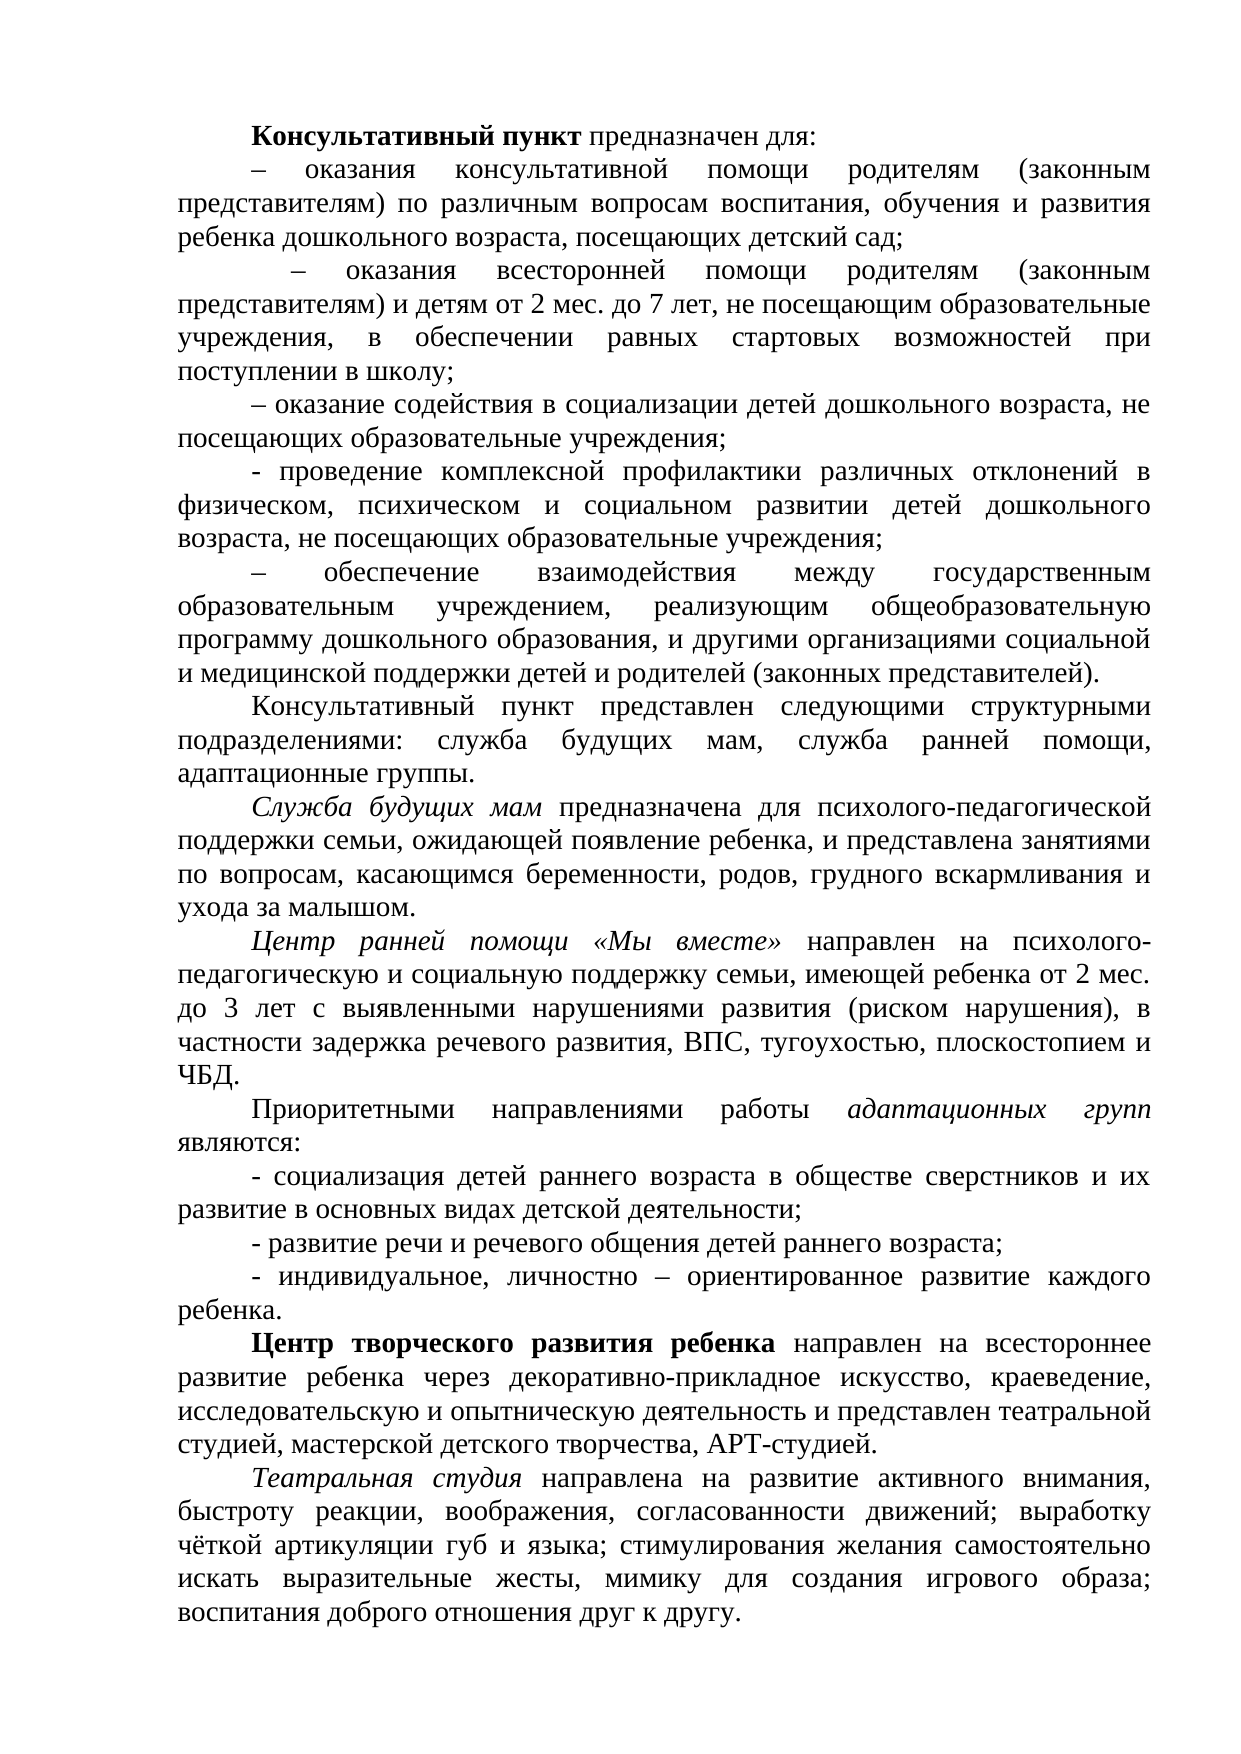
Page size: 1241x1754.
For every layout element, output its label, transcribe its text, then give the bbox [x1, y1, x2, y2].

text Театральная студия направлена на развитие активного внимания, быстроту реакции, воображения, согласованности движений; выработку чёткой артикуляции губ и языка; стимулирования желания самостоятельно искать выразительные жесты, мимику для создания игрового образа; воспитания доброго отношения друг к другу. [177, 1460, 1152, 1627]
text – оказание содействия в социализации детей дошкольного возраста, не посещающих образовательные учреждения; [177, 386, 1152, 453]
text - социализация детей раннего возраста в обществе сверстников и их развитие в основных видах детской деятельности; [177, 1158, 1152, 1225]
text – оказания всесторонней помощи родителям (законным представителям) и детям от 2 мес. до 7 лет, не посещающим образовательные учреждения, в обеспечении равных стартовых возможностей при поступлении в школу; [177, 252, 1152, 386]
text Приоритетными направлениями работы адаптационных групп являются: [177, 1091, 1152, 1158]
text Консультативный пункт представлен следующими структурными подразделениями: служба будущих мам, служба ранней помощи, адаптационные группы. [177, 688, 1152, 789]
text – обеспечение взаимодействия между государственным образовательным учреждением, реализующим общеобразовательную программу дошкольного образования, и другими организациями социальной и медицинской поддержки детей и родителей (законных представителей). [177, 554, 1152, 688]
text - индивидуальное, личностно – ориентированное развитие каждого ребенка. [177, 1258, 1152, 1326]
text - развитие речи и речевого общения детей раннего возраста; [177, 1225, 1152, 1258]
text Центр ранней помощи «Мы вместе» направлен на психолого-педагогическую и социальную поддержку семьи, имеющей ребенка от 2 мес. до 3 лет с выявленными нарушениями развития (риском нарушения), в частности задержка речевого развития, ВПС, тугоухостью, плоскостопием и ЧБД. [177, 923, 1152, 1091]
text – оказания консультативной помощи родителям (законным представителям) по различным вопросам воспитания, обучения и развития ребенка дошкольного возраста, посещающих детский сад; [177, 152, 1152, 252]
text Консультативный пункт предназначен для: [177, 118, 1152, 152]
text Центр творческого развития ребенка направлен на всестороннее развитие ребенка через декоративно-прикладное искусство, краеведение, исследовательскую и опытническую деятельность и представлен театральной студией, мастерской детского творчества, АРТ-студией. [177, 1326, 1152, 1460]
text - проведение комплексной профилактики различных отклонений в физическом, психическом и социальном развитии детей дошкольного возраста, не посещающих образовательные учреждения; [177, 453, 1152, 554]
text Служба будущих мам предназначена для психолого-педагогической поддержки семьи, ожидающей появление ребенка, и представлена занятиями по вопросам, касающимся беременности, родов, грудного вскармливания и ухода за малышом. [177, 789, 1152, 923]
